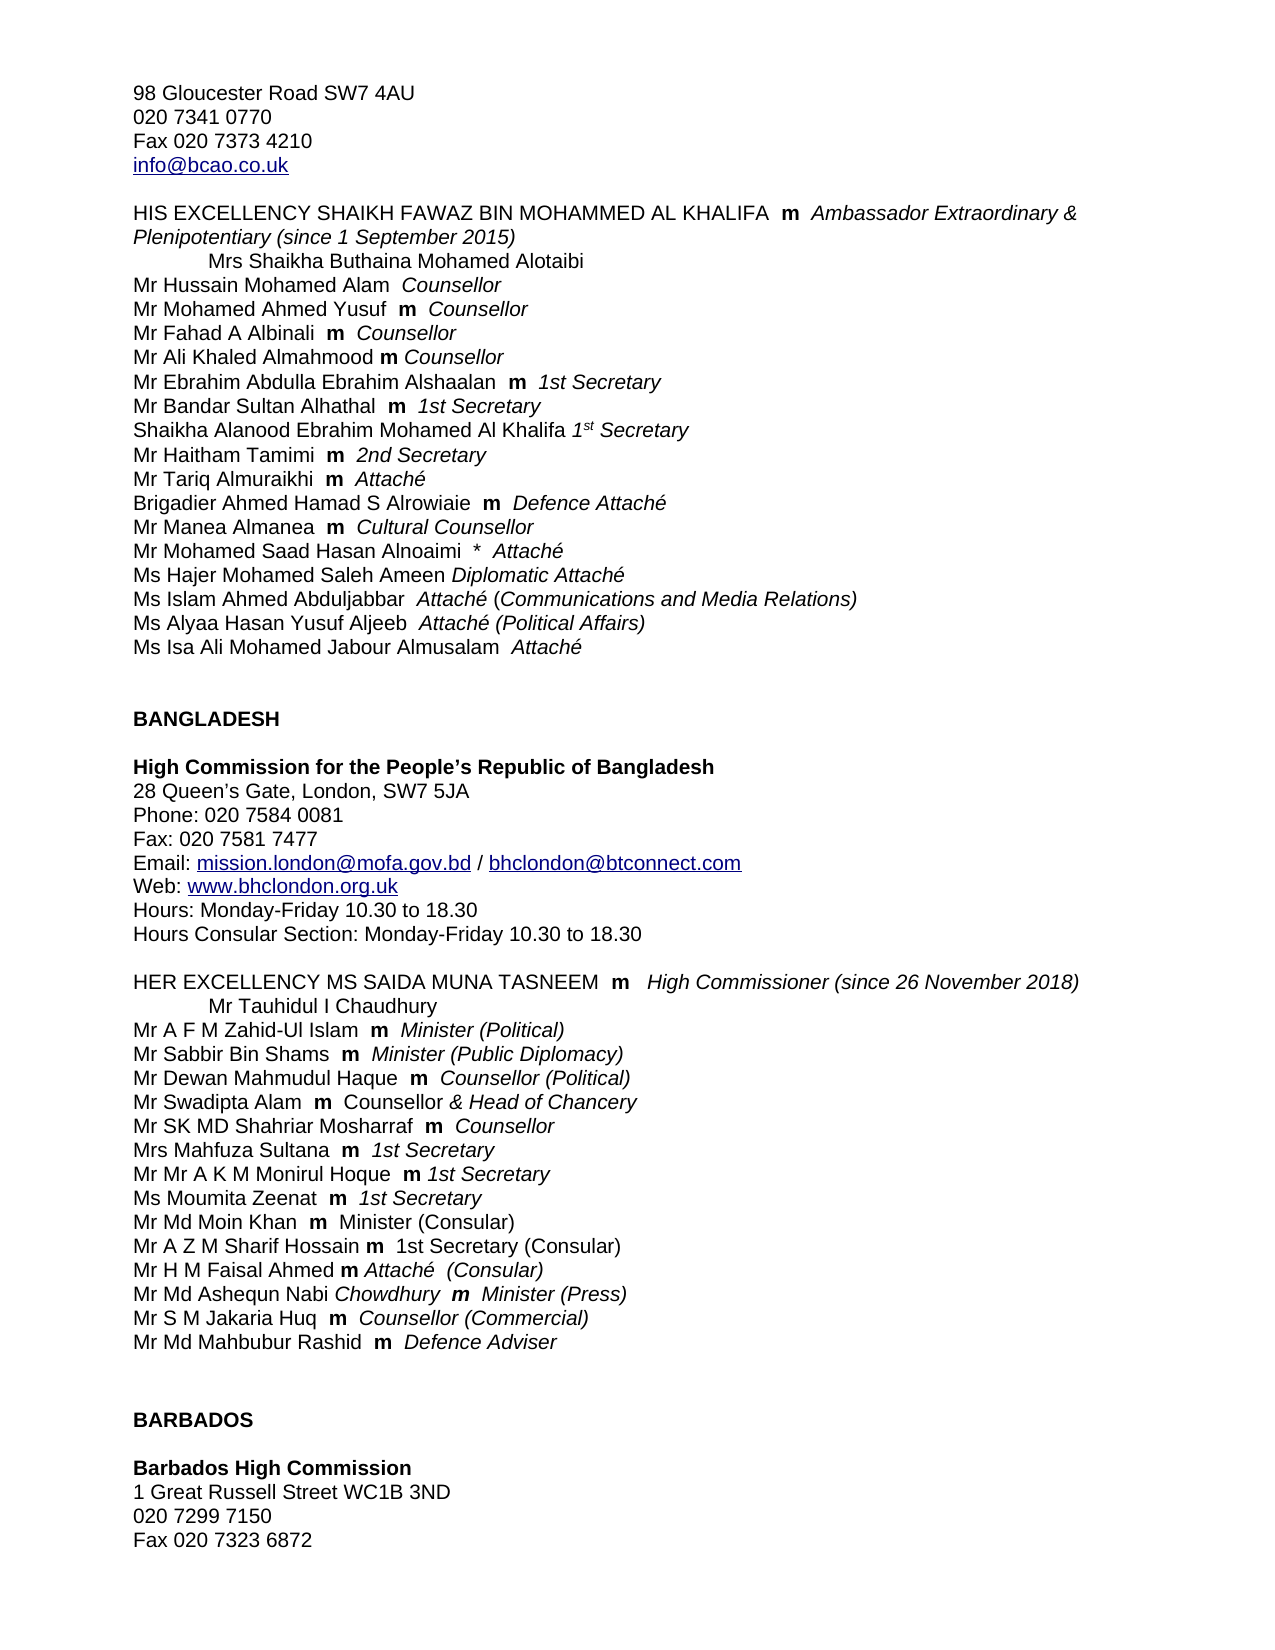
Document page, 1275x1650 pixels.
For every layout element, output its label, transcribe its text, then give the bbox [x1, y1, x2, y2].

text Fax 020 7373 4210 [133, 129, 1181, 153]
text Mr Haitham Tamimi m 2nd Secretary [133, 443, 1181, 467]
text BARBADOS [133, 1408, 1181, 1432]
text Mr Md Mahbubur Rashid m Defence Adviser [133, 1329, 1181, 1353]
text Hours: Monday-Friday 10.30 to 18.30 [133, 898, 1181, 922]
text Barbados High Commission [133, 1456, 1181, 1480]
text Mr Ali Khaled Almahmood m Counsellor [133, 344, 1181, 368]
text Mr Hussain Mohamed Alam Counsellor [133, 273, 1181, 297]
text Mr Md Moin Khan m Minister (Consular) [133, 1210, 1181, 1234]
text Phone: 020 7584 0081 [133, 802, 1181, 826]
text 28 Queen’s Gate, London, SW7 5JA [133, 778, 1181, 802]
text HER EXCELLENCY MS SAIDA MUNA TASNEEM m High Commissioner (since 26 November 2018) [133, 970, 1181, 994]
text Mr Mohamed Ahmed Yusuf m Counsellor [133, 297, 1181, 321]
text 020 7341 0770 [133, 105, 1181, 129]
text Fax 020 7323 6872 [133, 1528, 1181, 1552]
text Mr Dewan Mahmudul Haque m Counsellor (Political) [133, 1066, 1181, 1090]
text info@bcao.co.uk [133, 153, 1181, 177]
text Mr SK MD Shahriar Mosharraf m Counsellor [133, 1114, 1181, 1138]
text Mr S M Jakaria Huq m Counsellor (Commercial) [133, 1306, 1181, 1329]
text BANGLADESH [133, 707, 1181, 731]
text Mrs Shaikha Buthaina Mohamed Alotaibi [133, 249, 1181, 273]
text Mr Manea Almanea m Cultural Counsellor [133, 515, 1181, 539]
text 1 Great Russell Street WC1B 3ND [133, 1480, 1181, 1504]
text Ms Hajer Mohamed Saleh Ameen Diplomatic Attaché [133, 563, 1181, 587]
text Ms Alyaa Hasan Yusuf Aljeeb Attaché (Political Affairs) [133, 611, 1181, 635]
text Ms Isa Ali Mohamed Jabour Almusalam Attaché [133, 635, 1181, 659]
text 98 Gloucester Road SW7 4AU [133, 81, 1181, 105]
text Mr Tariq Almuraikhi m Attaché [133, 467, 1181, 491]
text Mr H M Faisal Ahmed m Attaché (Consular) [133, 1258, 1181, 1282]
text High Commission for the People’s Republic of Bangladesh [133, 754, 1181, 778]
text HIS EXCELLENCY SHAIKH FAWAZ BIN MOHAMMED AL KHALIFA m Ambassador Extraordinary & Plenipotentiary (since 1 September 2015) [133, 201, 1181, 249]
text Mr Fahad A Albinali m Counsellor [133, 321, 1181, 344]
text Fax: 020 7581 7477 [133, 826, 1181, 850]
text 020 7299 7150 [133, 1504, 1181, 1528]
text Mr A Z M Sharif Hossain m 1st Secretary (Consular) [133, 1234, 1181, 1258]
text Ms Islam Ahmed Abduljabbar Attaché (Communications and Media Relations) [133, 587, 1181, 611]
text Mr A F M Zahid-Ul Islam m Minister (Political) [133, 1018, 1181, 1042]
text Mr Bandar Sultan Alhathal m 1st Secretary [133, 394, 1181, 418]
text Mr Mr A K M Monirul Hoque m 1st Secretary [133, 1162, 1181, 1186]
text Email: mission.london@mofa.gov.bd / bhclondon@btconnect.com [133, 850, 1181, 874]
text Mr Sabbir Bin Shams m Minister (Public Diplomacy) [133, 1042, 1181, 1066]
text Brigadier Ahmed Hamad S Alrowiaie m Defence Attaché [133, 491, 1181, 515]
text Mr Md Ashequn Nabi Chowdhury m Minister (Press) [133, 1282, 1181, 1306]
text Web: www.bhclondon.org.uk [133, 874, 1181, 898]
text Mr Swadipta Alam m Counsellor & Head of Chancery [133, 1090, 1181, 1114]
text Mr Tauhidul I Chaudhury [133, 994, 1181, 1018]
text Mrs Mahfuza Sultana m 1st Secretary [133, 1138, 1181, 1162]
text Ms Moumita Zeenat m 1st Secretary [133, 1186, 1181, 1210]
text Mr Mohamed Saad Hasan Alnoaimi * Attaché [133, 539, 1181, 563]
text Mr Ebrahim Abdulla Ebrahim Alshaalan m 1st Secretary [133, 370, 1181, 394]
text Shaikha Alanood Ebrahim Mohamed Al Khalifa 1st Secretary [133, 418, 1181, 442]
text Hours Consular Section: Monday-Friday 10.30 to 18.30 [133, 922, 1181, 946]
